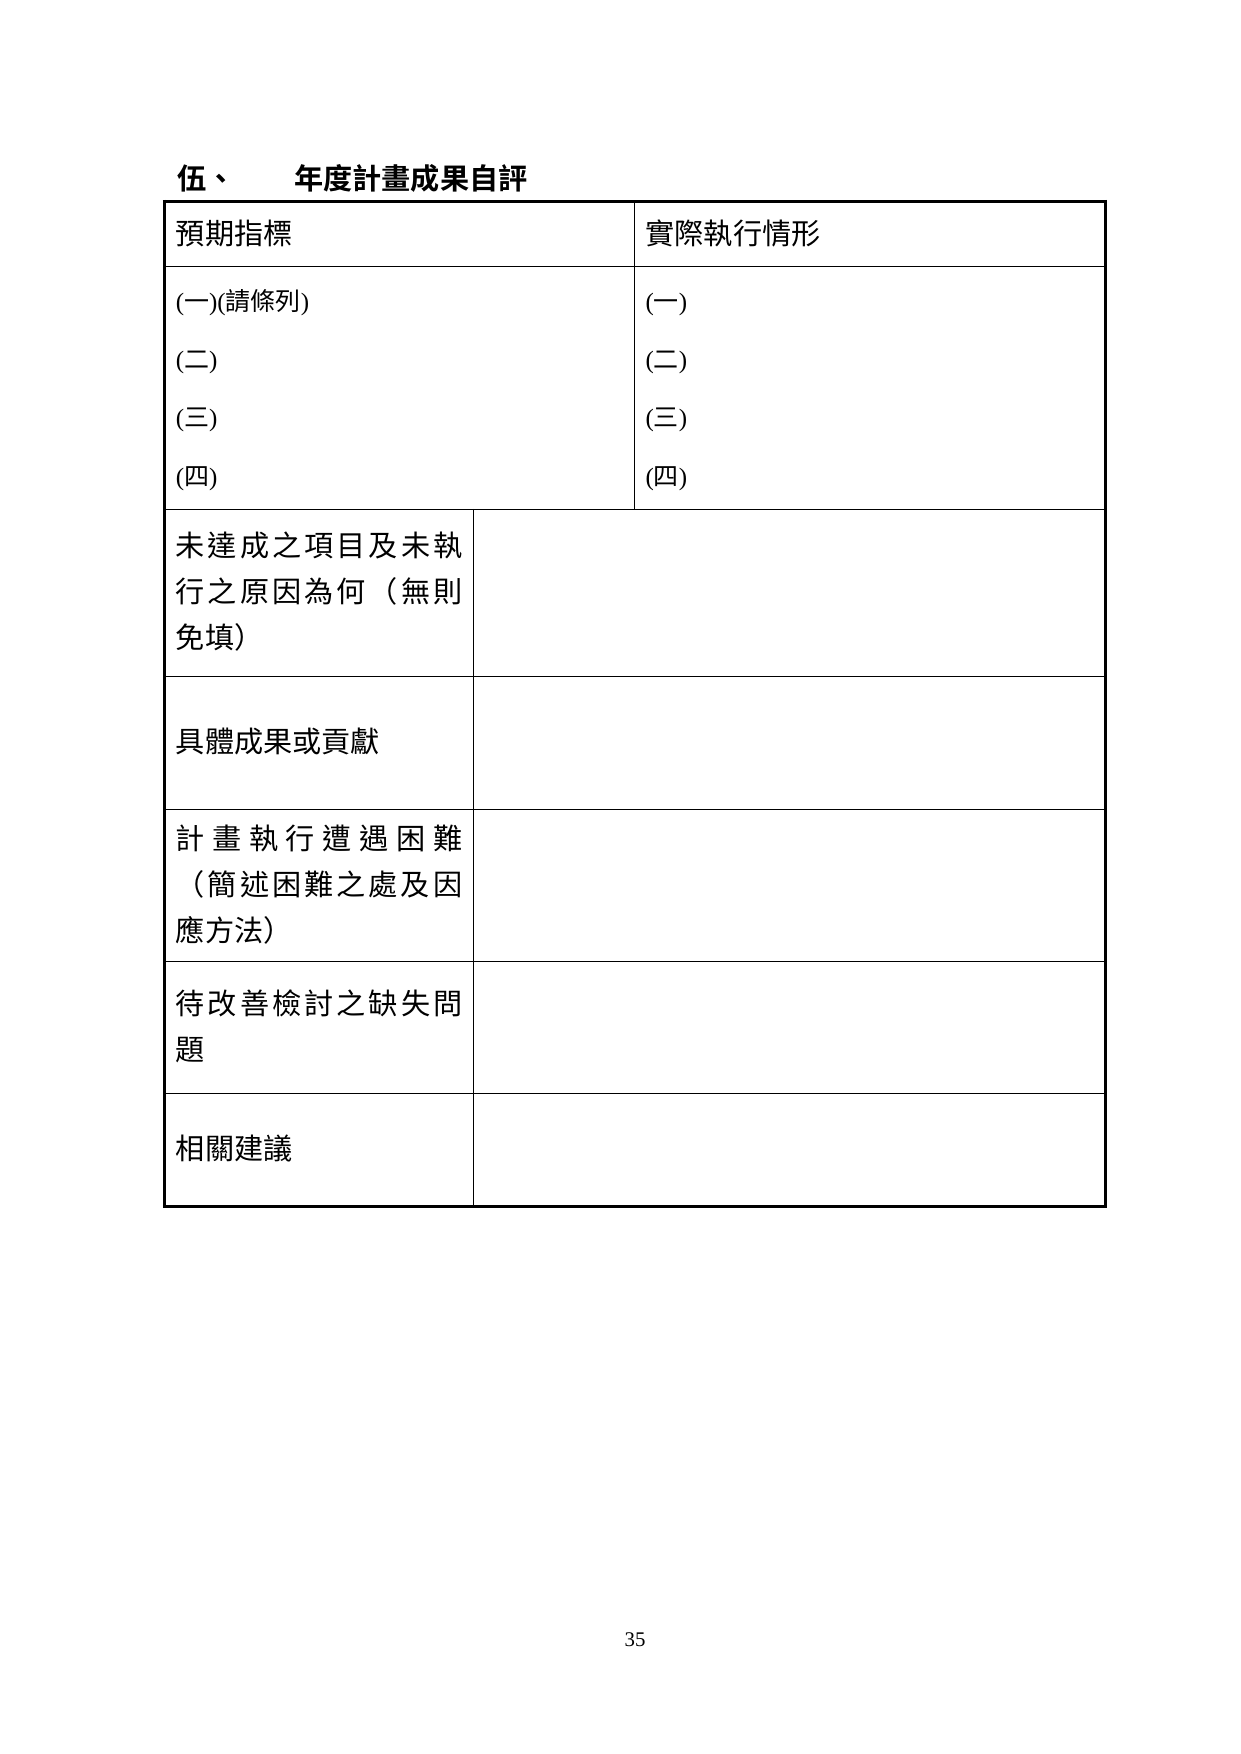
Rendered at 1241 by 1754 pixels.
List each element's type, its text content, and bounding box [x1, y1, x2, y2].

text 伍、 年度計畫成果自評 [177, 148, 1092, 200]
table_cell [474, 1094, 1104, 1205]
table_cell 具體成果或貢獻 [166, 677, 473, 809]
table_cell (一) (二) (三) (四) [635, 267, 1104, 509]
table_cell 未達成之項目及未執行之原因為何（無則免填） [166, 510, 473, 676]
table_cell [474, 810, 1104, 961]
table_cell 計畫執行遭遇困難（簡述困難之處及因應方法） [166, 810, 473, 961]
table_cell (一)(請條列) (二) (三) (四) [166, 267, 634, 509]
table_cell 待改善檢討之缺失問題 [166, 962, 473, 1093]
table_cell [474, 677, 1104, 809]
table_cell [474, 510, 1104, 676]
table_cell 相關建議 [166, 1094, 473, 1205]
table_cell [474, 962, 1104, 1093]
table_header 實際執行情形 [635, 203, 1104, 266]
table_header 預期指標 [166, 203, 634, 266]
